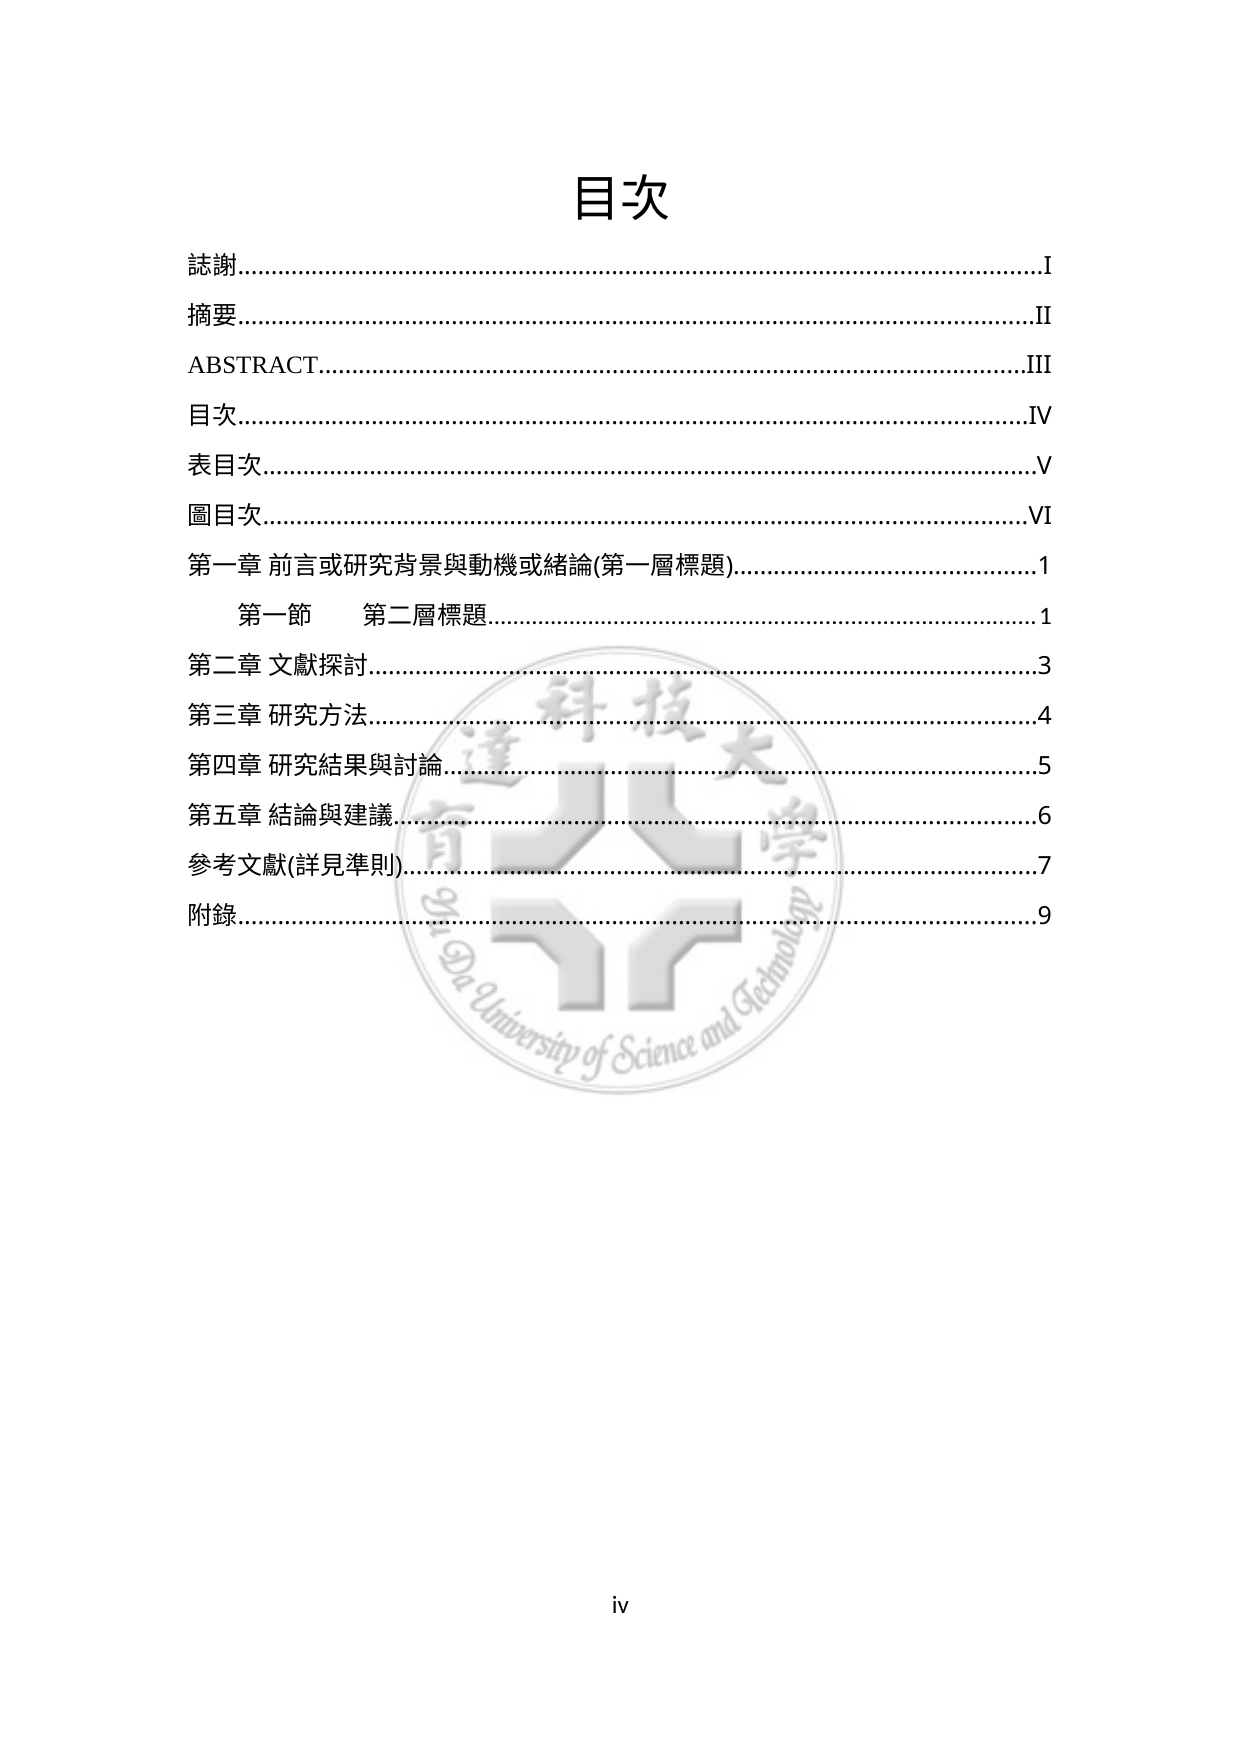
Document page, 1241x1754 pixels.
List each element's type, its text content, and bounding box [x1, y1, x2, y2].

picture [383, 782, 857, 795]
picture [383, 632, 857, 645]
text 附錄 9 [187, 895, 1053, 932]
text 第二章 文獻探討 3 [187, 645, 1053, 682]
text 第三章 研究方法 4 [187, 695, 1053, 732]
picture [383, 832, 857, 845]
text 第一章 前言或研究背景與動機或緒論(第一層標題) 1 [187, 545, 1053, 582]
text 摘要 ii [187, 295, 1053, 332]
text 參考文獻(詳見準則) 7 [187, 845, 1053, 882]
text 第五章 結論與建議 6 [187, 795, 1053, 832]
picture [383, 882, 857, 895]
text 目次 iv [187, 395, 1053, 432]
text Abstract iii [187, 345, 1053, 382]
picture [383, 682, 857, 695]
text 誌謝 i [187, 245, 1053, 282]
text 第一節 第二層標題 1 [237, 595, 1053, 632]
text 表目次 v [187, 445, 1053, 482]
text 第四章 研究結果與討論 5 [187, 745, 1053, 782]
picture [383, 732, 857, 745]
text 圖目次 vi [187, 495, 1053, 532]
subtitle 目次 [187, 157, 1053, 232]
picture [383, 932, 857, 1112]
